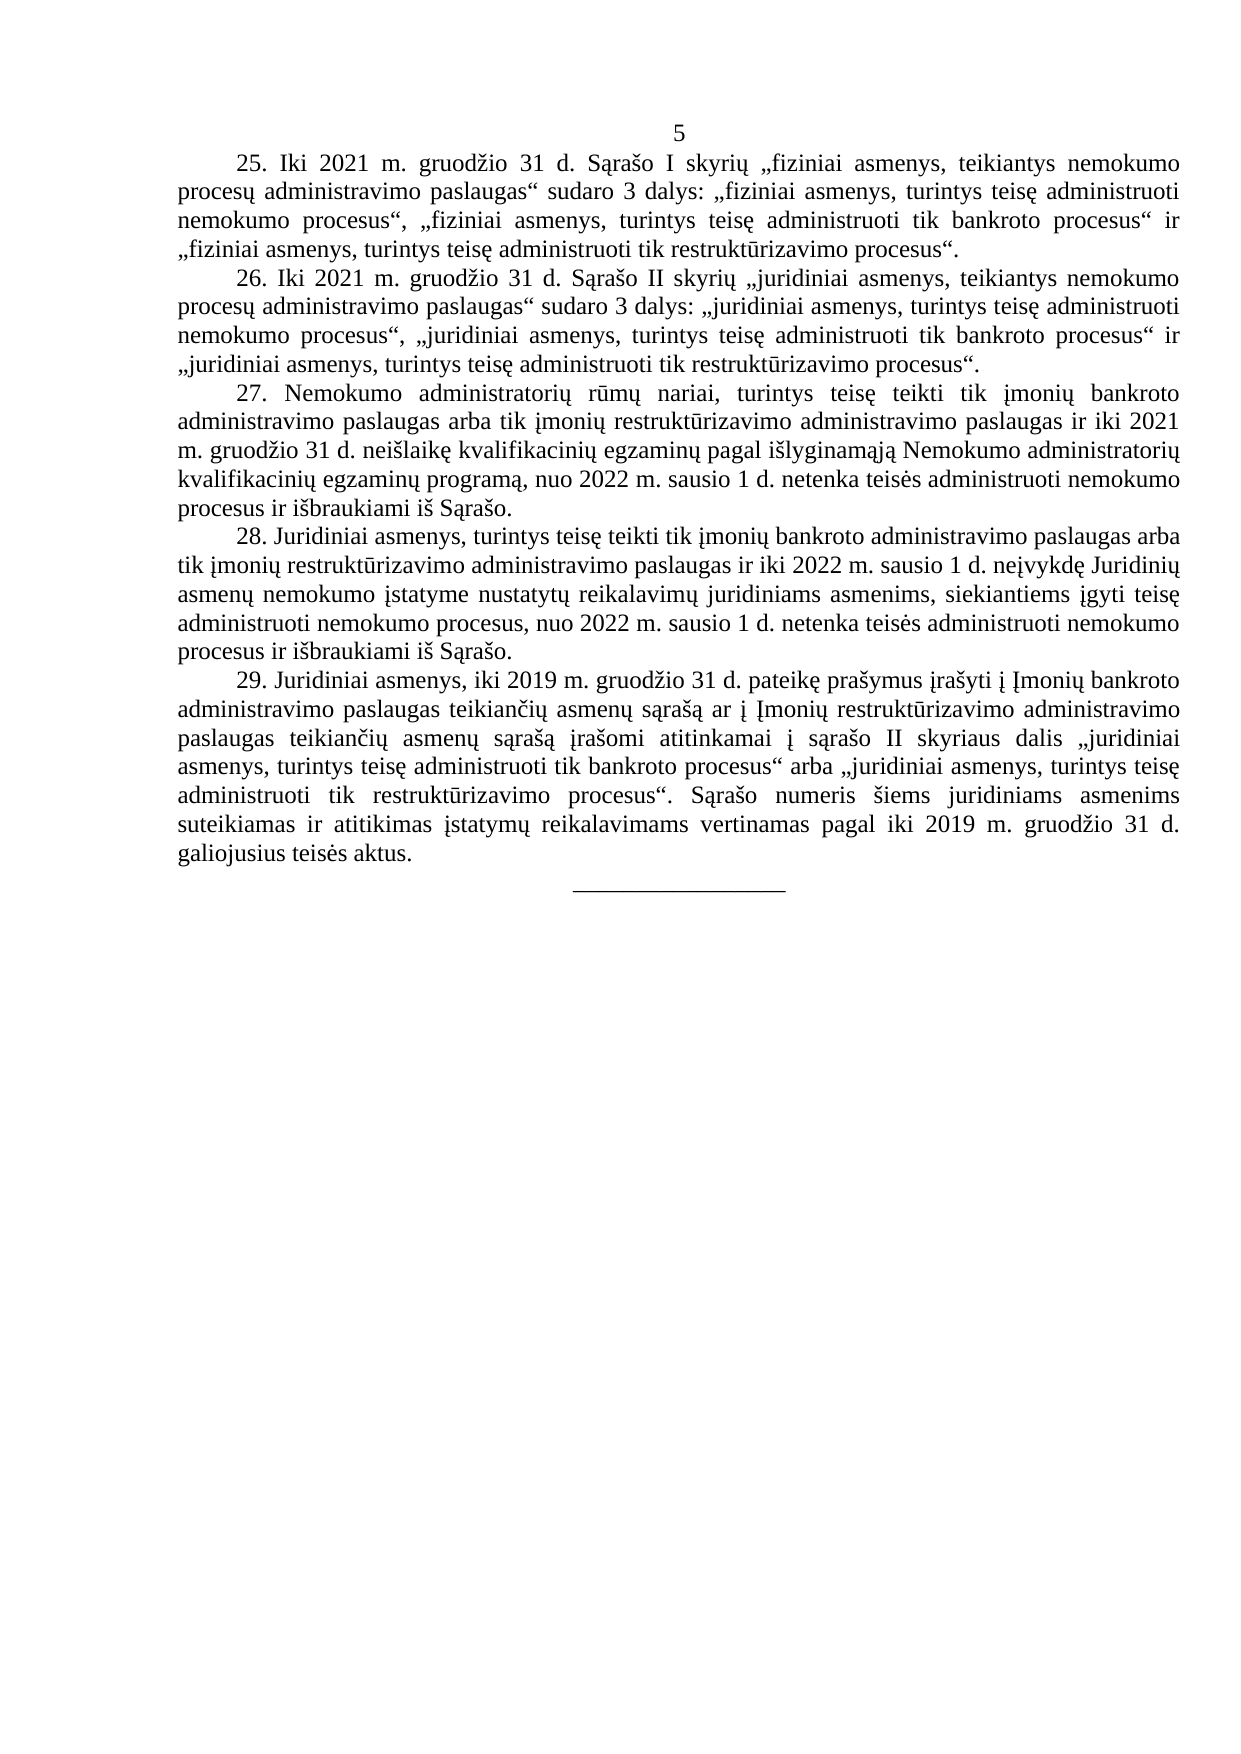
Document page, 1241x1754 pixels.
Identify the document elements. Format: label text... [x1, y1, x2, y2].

text 29. Juridiniai asmenys, iki 2019 m. gruodžio 31 d. pateikę prašymus įrašyti į Įmonių bankroto administravimo paslaugas teikiančių asmenų sąrašą ar į Įmonių restruktūrizavimo administravimo paslaugas teikiančių asmenų sąrašą įrašomi atitinkamai į sąrašo II skyriaus dalis „juridiniai asmenys, turintys teisę administruoti tik bankroto procesus“ arba „juridiniai asmenys, turintys teisę administruoti tik restruktūrizavimo procesus“. Sąrašo numeris šiems juridiniams asmenims suteikiamas ir atitikimas įstatymų reikalavimams vertinamas pagal iki 2019 m. gruodžio 31 d. galiojusius teisės aktus. [177, 665, 1181, 866]
text 28. Juridiniai asmenys, turintys teisę teikti tik įmonių bankroto administravimo paslaugas arba tik įmonių restruktūrizavimo administravimo paslaugas ir iki 2022 m. sausio 1 d. neįvykdę Juridinių asmenų nemokumo įstatyme nustatytų reikalavimų juridiniams asmenims, siekiantiems įgyti teisę administruoti nemokumo procesus, nuo 2022 m. sausio 1 d. netenka teisės administruoti nemokumo procesus ir išbraukiami iš Sąrašo. [177, 521, 1181, 665]
text 26. Iki 2021 m. gruodžio 31 d. Sąrašo II skyrių „juridiniai asmenys, teikiantys nemokumo procesų administravimo paslaugas“ sudaro 3 dalys: „juridiniai asmenys, turintys teisę administruoti nemokumo procesus“, „juridiniai asmenys, turintys teisę administruoti tik bankroto procesus“ ir „juridiniai asmenys, turintys teisę administruoti tik restruktūrizavimo procesus“. [177, 263, 1181, 378]
text _________________ [177, 866, 1181, 895]
text 25. Iki 2021 m. gruodžio 31 d. Sąrašo I skyrių „fiziniai asmenys, teikiantys nemokumo procesų administravimo paslaugas“ sudaro 3 dalys: „fiziniai asmenys, turintys teisę administruoti nemokumo procesus“, „fiziniai asmenys, turintys teisę administruoti tik bankroto procesus“ ir „fiziniai asmenys, turintys teisę administruoti tik restruktūrizavimo procesus“. [177, 148, 1181, 263]
text 27. Nemokumo administratorių rūmų nariai, turintys teisę teikti tik įmonių bankroto administravimo paslaugas arba tik įmonių restruktūrizavimo administravimo paslaugas ir iki 2021 m. gruodžio 31 d. neišlaikę kvalifikacinių egzaminų pagal išlyginamąją Nemokumo administratorių kvalifikacinių egzaminų programą, nuo 2022 m. sausio 1 d. netenka teisės administruoti nemokumo procesus ir išbraukiami iš Sąrašo. [177, 378, 1181, 521]
